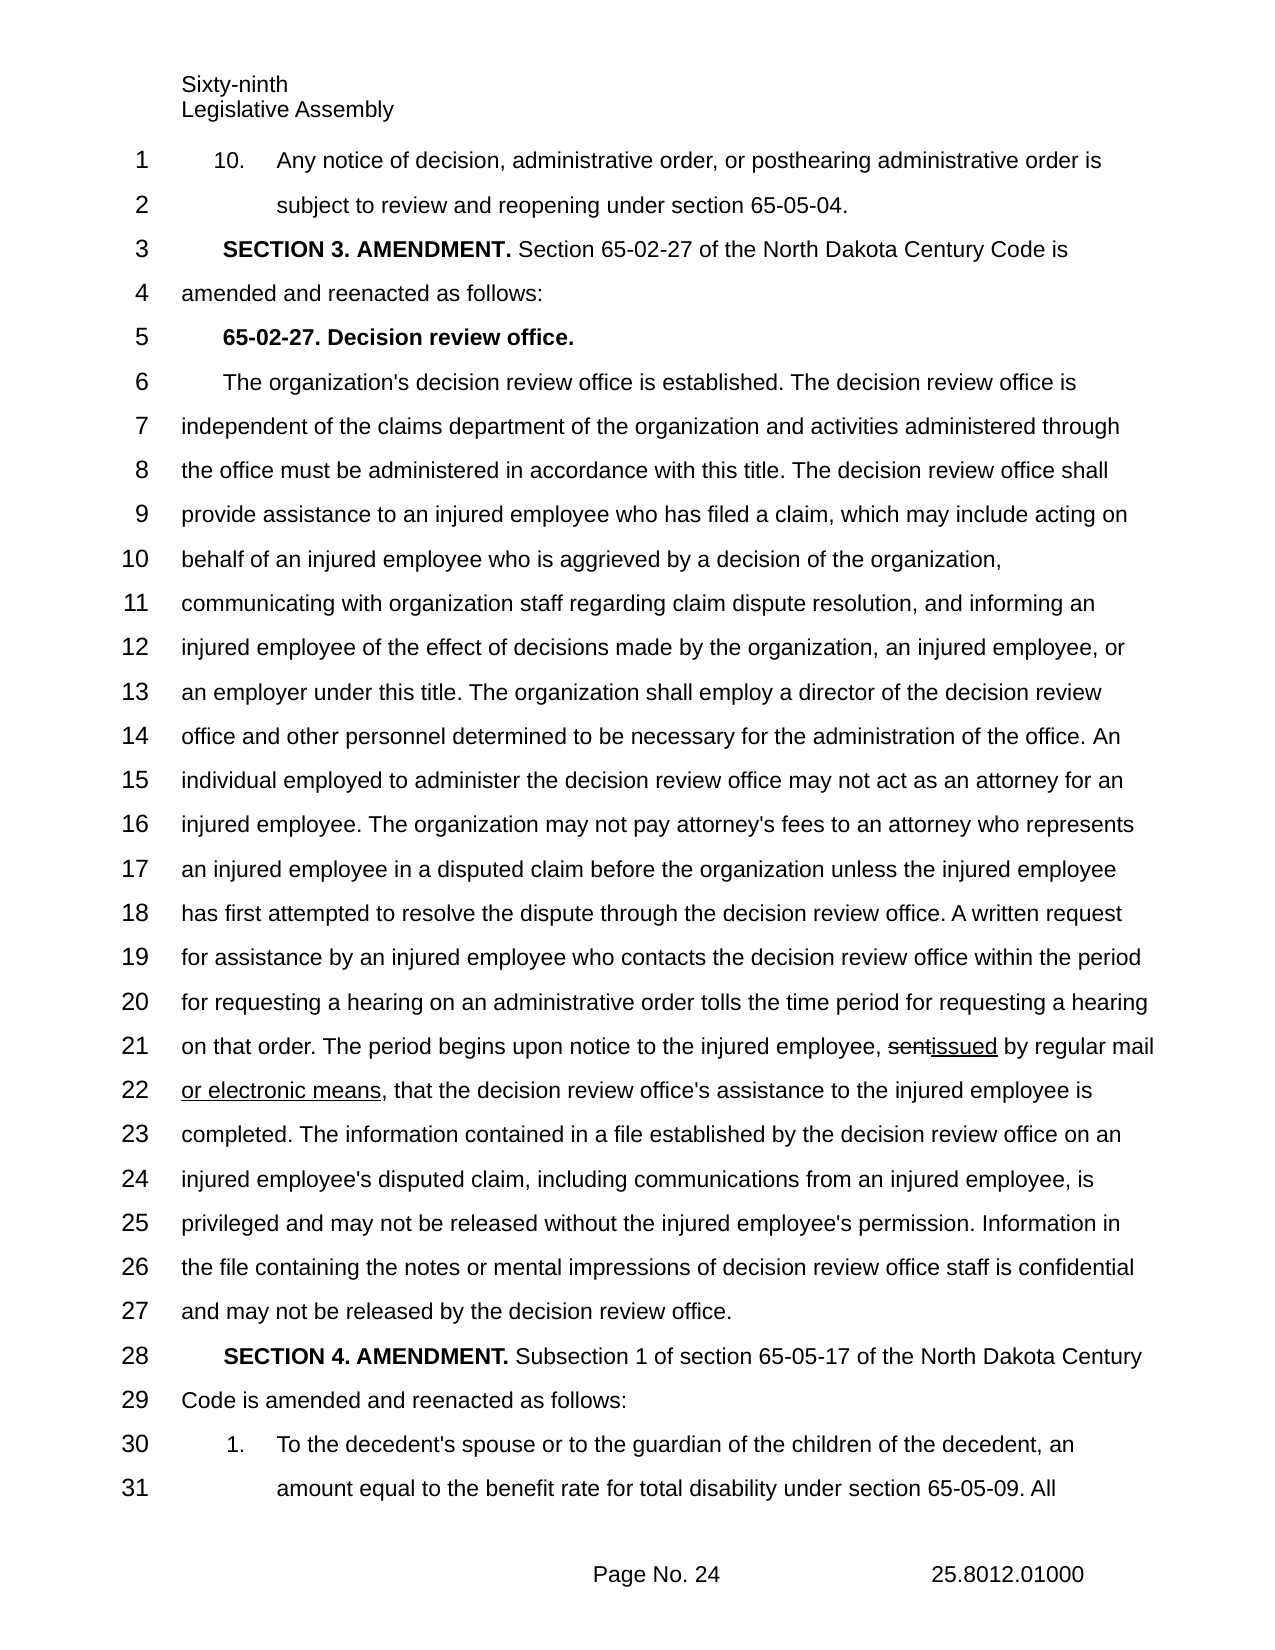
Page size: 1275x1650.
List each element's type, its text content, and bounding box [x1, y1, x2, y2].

text The organization's decision review office is established. The decision review office is independent of the claims department of the organization and activities administered through the office must be administered in accordance with this title. The decision review office shall provide assistance to an injured employee who has filed a claim, which may include acting on behalf of an injured employee who is aggrieved by a decision of the organization, communicating with organization staff regarding claim dispute resolution, and informing an injured employee of the effect of decisions made by the organization, an injured employee, or an employer under this title. The organization shall employ a director of the decision review office and other personnel determined to be necessary for the administration of the office. An individual employed to administer the decision review office may not act as an attorney for an injured employee. The organization may not pay attorney's fees to an attorney who represents an injured employee in a disputed claim before the organization unless the injured employee has first attempted to resolve the dispute through the decision review office. A written request for assistance by an injured employee who contacts the decision review office within the period for requesting a hearing on an administrative order tolls the time period for requesting a hearing on that order. The period begins upon notice to the injured employee, sentissued by regular mail or electronic means, that the decision review office's assistance to the injured employee is completed. The information contained in a file established by the decision review office on an injured employee's disputed claim, including communications from an injured employee, is privileged and may not be released without the injured employee's permission. Information in the file containing the notes or mental impressions of decision review office staff is confidential and may not be released by the decision review office. [181, 355, 1154, 1329]
text SECTION 3. AMENDMENT. Section 65‑02‑27 of the North Dakota Century Code is amended and reenacted as follows: [181, 222, 1154, 310]
text SECTION 4. AMENDMENT. Subsection 1 of section 65‑05‑17 of the North Dakota Century Code is amended and reenacted as follows: [181, 1329, 1154, 1417]
text 1. To the decedent's spouse or to the guardian of the children of the decedent, an amount equal to the benefit rate for total disability under section 65‑05‑09. All [181, 1417, 1154, 1506]
text 10. Any notice of decision, administrative order, or posthearing administrative order is subject to review and reopening under section 65‑05‑04. [181, 133, 1154, 222]
subtitle 65‑02‑27. Decision review office. [181, 310, 1154, 355]
